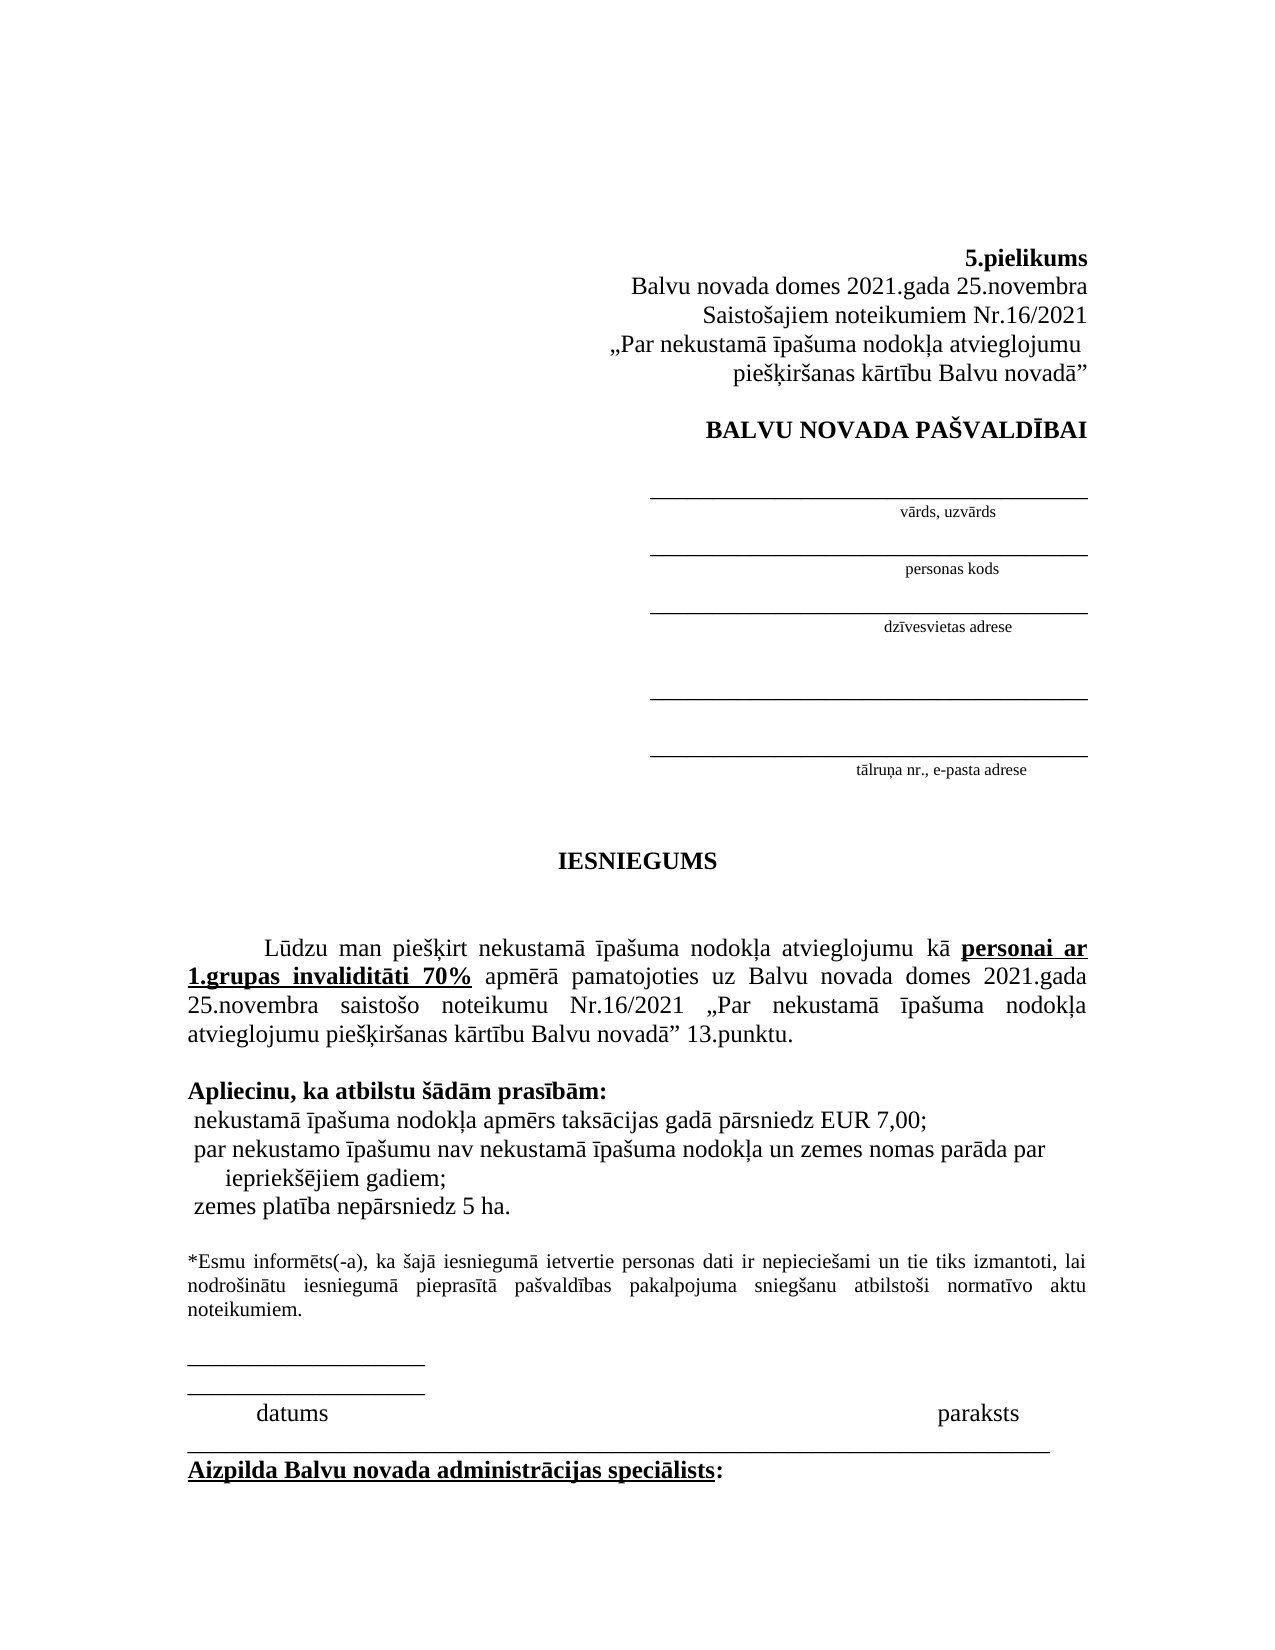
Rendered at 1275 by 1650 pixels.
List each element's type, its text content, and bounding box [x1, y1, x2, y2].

text par nekustamo īpašumu nav nekustamā īpašuma nodokļa un zemes nomas parāda par [187, 1134, 1087, 1163]
text IESNIEGUMS [187, 846, 1087, 875]
text Saistošajiem noteikumiem Nr.16/2021 [187, 300, 1087, 329]
text „Par nekustamā īpašuma nodokļa atvieglojumu [187, 329, 1087, 358]
text dzīvesvietas adrese [187, 616, 1087, 645]
text ___________________________________ [187, 530, 1087, 559]
text vārds, uzvārds [187, 501, 1087, 530]
text ___________________________________ [187, 588, 1087, 616]
text datums paraksts [187, 1398, 1087, 1427]
text Lūdzu man piešķirt nekustamā īpašuma nodokļa atvieglojumu kā personai ar 1.grupas invaliditāti 70% apmērā pamatojoties uz Balvu novada domes 2021.gada 25.novembra saistošo noteikumu Nr.16/2021 „Par nekustamā īpašuma nodokļa atvieglojumu piešķiršanas kārtību Balvu novadā” 13.punktu. [187, 933, 1087, 1048]
text ___________________ ___________________ [187, 1340, 1087, 1398]
text zemes platība nepārsniedz 5 ha. [187, 1191, 1087, 1220]
text *Esmu informēts(-a), ka šajā iesniegumā ietvertie personas dati ir nepieciešami un tie tiks izmantoti, lai nodrošinātu iesniegumā pieprasītā pašvaldības pakalpojuma sniegšanu atbilstoši normatīvo aktu noteikumiem. [187, 1249, 1087, 1321]
text ___________________________________ [187, 731, 1087, 760]
text BALVU NOVADA PAŠVALDĪBAI [187, 415, 1087, 444]
text Apliecinu, ka atbilstu šādām prasībām: [187, 1076, 1087, 1105]
text nekustamā īpašuma nodokļa apmērs taksācijas gadā pārsniedz EUR 7,00; [187, 1105, 1087, 1134]
text _____________________________________________________________________ [187, 1427, 1087, 1455]
text tālruņa nr., e-pasta adrese [187, 760, 1087, 789]
text ___________________________________ [187, 674, 1087, 703]
text Balvu novada domes 2021.gada 25.novembra [187, 271, 1087, 300]
text 5.pielikums [187, 243, 1087, 271]
text iepriekšējiem gadiem; [187, 1163, 1087, 1191]
text ___________________________________ [187, 473, 1087, 501]
text personas kods [187, 559, 1087, 588]
text piešķiršanas kārtību Balvu novadā” [187, 358, 1087, 386]
text Aizpilda Balvu novada administrācijas speciālists: [187, 1455, 1087, 1484]
